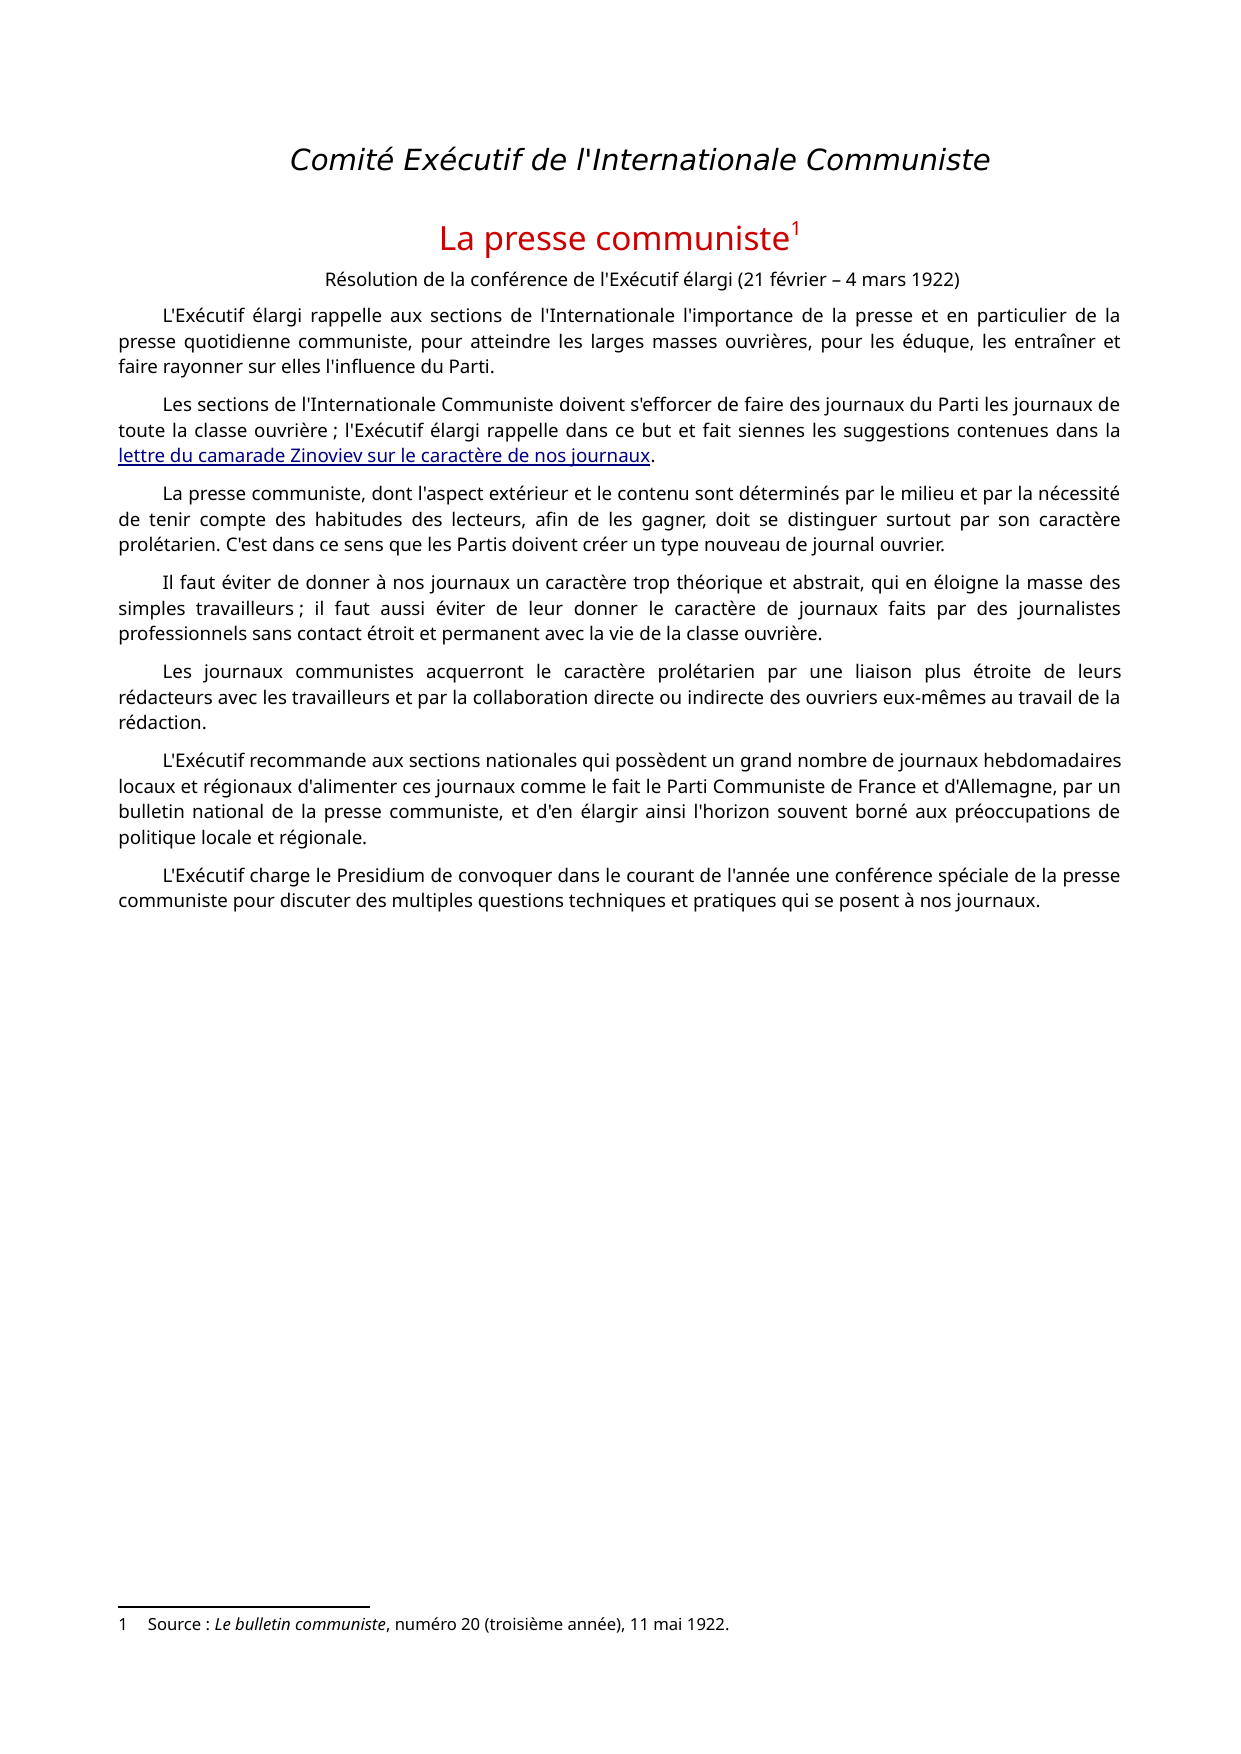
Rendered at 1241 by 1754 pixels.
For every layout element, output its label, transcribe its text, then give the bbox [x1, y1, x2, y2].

text La presse communiste, dont l'aspect extérieur et le contenu sont déterminés par le milieu et par la nécessité de tenir compte des habitudes des lecteurs, afin de les gagner, doit se distinguer surtout par son caractère prolétarien. C'est dans ce sens que les Partis doivent créer un type nouveau de journal ouvrier. [118, 481, 1122, 557]
subtitle Comité Exécutif de l'Internationale Communiste [118, 143, 1122, 177]
text Il faut éviter de donner à nos journaux un caractère trop théorique et abstrait, qui en éloigne la masse des simples travailleurs ; il faut aussi éviter de leur donner le caractère de journaux faits par des journalistes professionnels sans contact étroit et permanent avec la vie de la classe ouvrière. [118, 569, 1122, 646]
subtitle La presse communiste [118, 214, 1122, 260]
text L'Exécutif élargi rappelle aux sections de l'Internationale l'importance de la presse et en particulier de la presse quotidienne communiste, pour atteindre les larges masses ouvrières, pour les éduque, les entraîner et faire rayonner sur elles l'influence du Parti. [118, 302, 1122, 379]
text Résolution de la conférence de l'Exécutif élargi (21 février – 4 mars 1922) [118, 266, 1122, 292]
text L'Exécutif recommande aux sections nationales qui possèdent un grand nombre de journaux hebdomadaires locaux et régionaux d'alimenter ces journaux comme le fait le Parti Communiste de France et d'Allemagne, par un bulletin national de la presse communiste, et d'en élargir ainsi l'horizon souvent borné aux préoccupations de politique locale et régionale. [118, 748, 1122, 850]
text Les journaux communistes acquerront le caractère prolétarien par une liaison plus étroite de leurs rédacteurs avec les travailleurs et par la collaboration directe ou indirecte des ouvriers eux-mêmes au travail de la rédaction. [118, 659, 1122, 735]
text L'Exécutif charge le Presidium de convoquer dans le courant de l'année une conférence spéciale de la presse communiste pour discuter des multiples questions techniques et pratiques qui se posent à nos journaux. [118, 862, 1122, 913]
text Les sections de l'Internationale Communiste doivent s'efforcer de faire des journaux du Parti les journaux de toute la classe ouvrière ; l'Exécutif élargi rappelle dans ce but et fait siennes les suggestions contenues dans la lettre du camarade Zinoviev sur le caractère de nos journaux. [118, 391, 1122, 468]
text Source : Le bulletin communiste, numéro 20 (troisième année), 11 mai 1922. [118, 1613, 1122, 1636]
